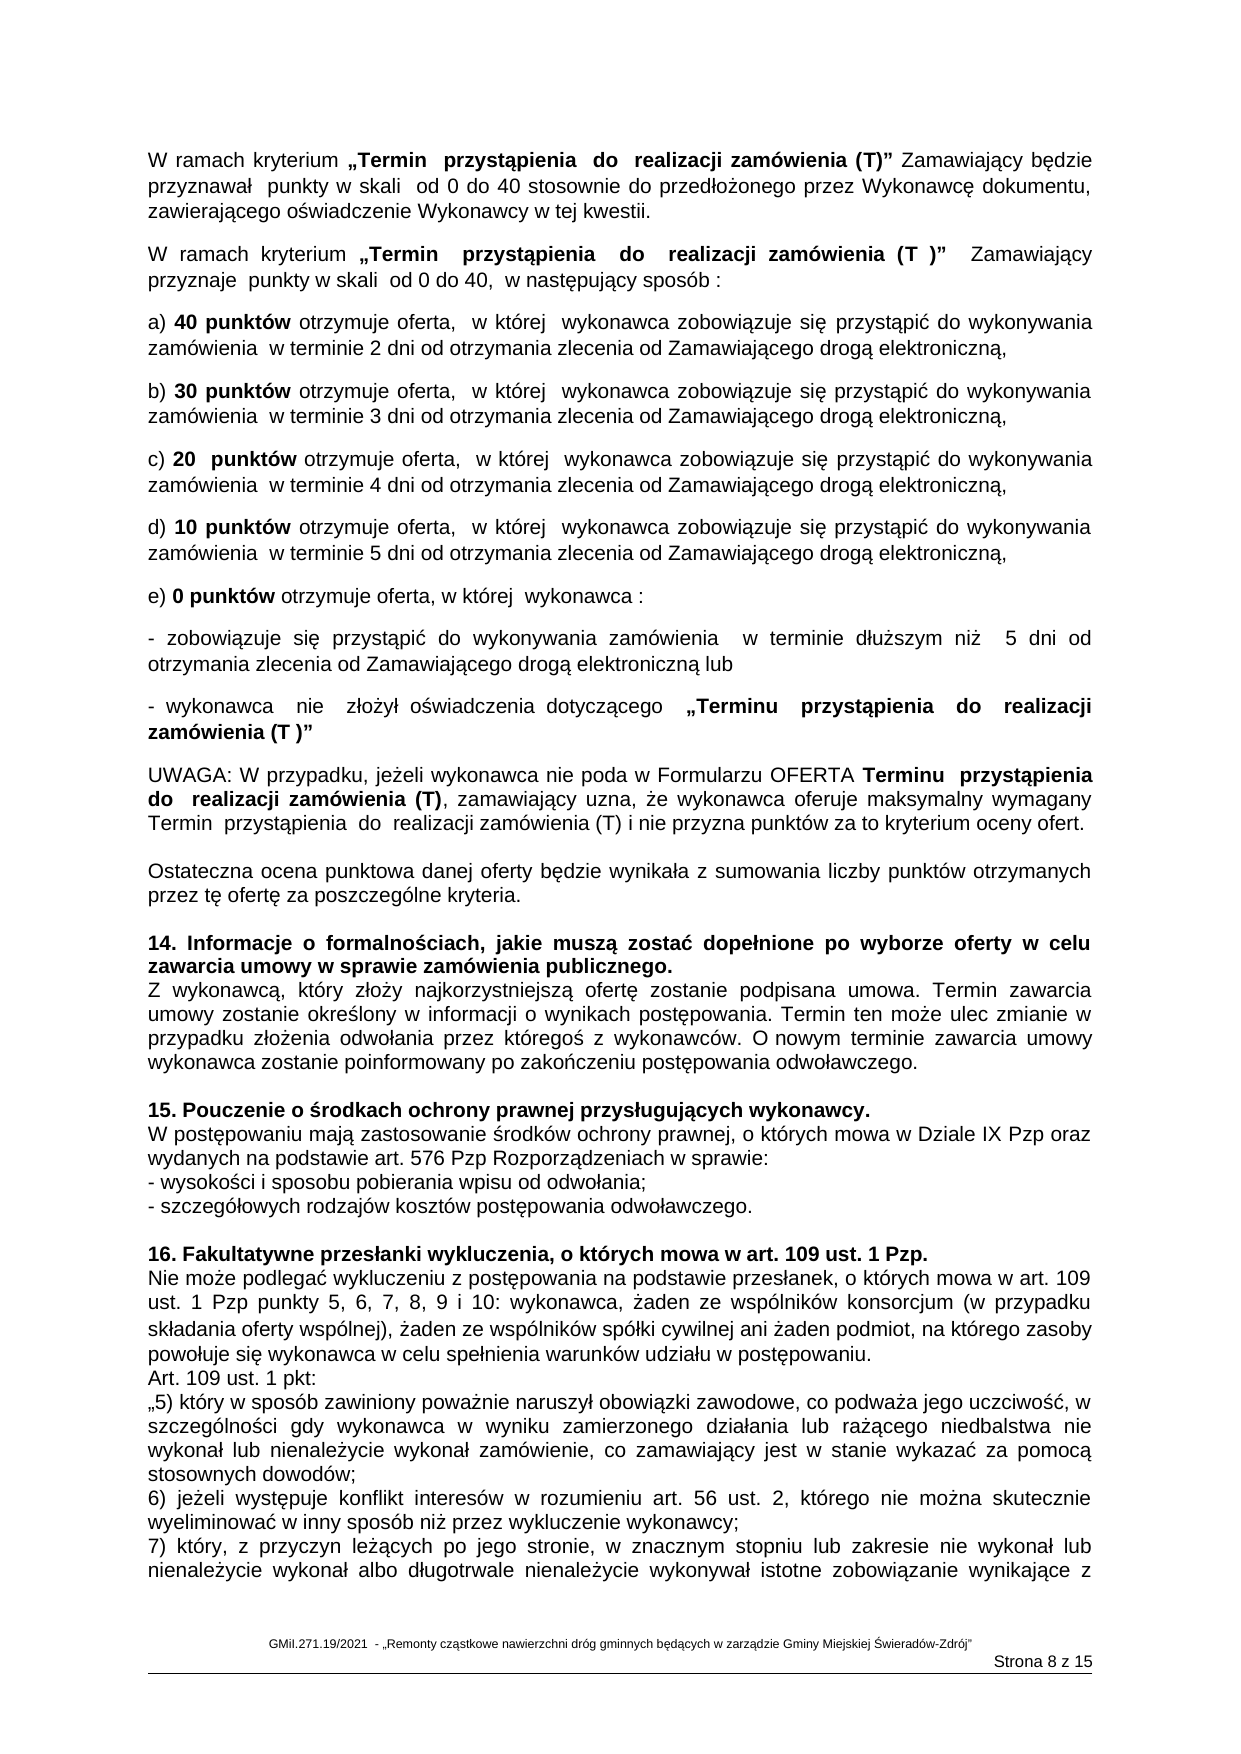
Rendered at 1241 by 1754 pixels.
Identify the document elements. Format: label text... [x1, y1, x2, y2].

text - wykonawca nie złożył oświadczenia dotyczącego „Terminu przystąpienia do realizacji zamówienia (T )” [148, 694, 1092, 744]
text Ostateczna ocena punktowa danej oferty będzie wynikała z sumowania liczby punktów otrzymanych przez tę ofertę za poszczególne kryteria. [148, 858, 1092, 906]
text UWAGA: W przypadku, jeżeli wykonawca nie poda w Formularzu OFERTA Terminu przystąpienia do realizacji zamówienia (T), zamawiający uzna, że wykonawca oferuje maksymalny wymagany Termin przystąpienia do realizacji zamówienia (T) i nie przyzna punktów za to kryterium oceny ofert. [148, 763, 1092, 834]
text 7) który, z przyczyn leżących po jego stronie, w znacznym stopniu lub zakresie nie wykonał lub nienależycie wykonał albo długotrwale nienależycie wykonywał istotne zobowiązanie wynikające z [148, 1534, 1092, 1582]
text W postępowaniu mają zastosowanie środków ochrony prawnej, o których mowa w Dziale IX Pzp oraz wydanych na podstawie art. 576 Pzp Rozporządzeniach w sprawie: [148, 1122, 1092, 1170]
text - szczegółowych rodzajów kosztów postępowania odwoławczego. [148, 1194, 1092, 1218]
text Nie może podlegać wykluczeniu z postępowania na podstawie przesłanek, o których mowa w art. 109 ust. 1 Pzp punkty 5, 6, 7, 8, 9 i 10: wykonawca, żaden ze wspólników konsorcjum (w przypadku składania oferty wspólnej), żaden ze wspólników spółki cywilnej ani żaden podmiot, na którego zasoby powołuje się wykonawca w celu spełnienia warunków udziału w postępowaniu. [148, 1266, 1092, 1366]
text - wysokości i sposobu pobierania wpisu od odwołania; [148, 1170, 1092, 1194]
text 16. Fakultatywne przesłanki wykluczenia, o których mowa w art. 109 ust. 1 Pzp. [148, 1242, 1092, 1266]
text Art. 109 ust. 1 pkt: [148, 1366, 1092, 1390]
text b) 30 punktów otrzymuje oferta, w której wykonawca zobowiązuje się przystąpić do wykonywania zamówienia w terminie 3 dni od otrzymania zlecenia od Zamawiającego drogą elektroniczną, [148, 378, 1092, 428]
text W ramach kryterium „Termin przystąpienia do realizacji zamówienia (T)” Zamawiający będzie przyznawał punkty w skali od 0 do 40 stosownie do przedłożonego przez Wykonawcę dokumentu, zawierającego oświadczenie Wykonawcy w tej kwestii. [148, 148, 1092, 223]
text c) 20 punktów otrzymuje oferta, w której wykonawca zobowiązuje się przystąpić do wykonywania zamówienia w terminie 4 dni od otrzymania zlecenia od Zamawiającego drogą elektroniczną, [148, 447, 1092, 497]
text Z wykonawcą, który złoży najkorzystniejszą ofertę zostanie podpisana umowa. Termin zawarcia umowy zostanie określony w informacji o wynikach postępowania. Termin ten może ulec zmianie w przypadku złożenia odwołania przez któregoś z wykonawców. O nowym terminie zawarcia umowy wykonawca zostanie poinformowany po zakończeniu postępowania odwoławczego. [148, 978, 1092, 1074]
text W ramach kryterium „Termin przystąpienia do realizacji zamówienia (T )” Zamawiający przyznaje punkty w skali od 0 do 40, w następujący sposób : [148, 242, 1092, 292]
text 14. Informacje o formalnościach, jakie muszą zostać dopełnione po wyborze oferty w celu zawarcia umowy w sprawie zamówienia publicznego. [148, 930, 1092, 978]
text 15. Pouczenie o środkach ochrony prawnej przysługujących wykonawcy. [148, 1098, 1092, 1122]
text „5) który w sposób zawiniony poważnie naruszył obowiązki zawodowe, co podważa jego uczciwość, w szczególności gdy wykonawca w wyniku zamierzonego działania lub rażącego niedbalstwa nie wykonał lub nienależycie wykonał zamówienie, co zamawiający jest w stanie wykazać za pomocą stosownych dowodów; [148, 1390, 1092, 1486]
text - zobowiązuje się przystąpić do wykonywania zamówienia w terminie dłuższym niż 5 dni od otrzymania zlecenia od Zamawiającego drogą elektroniczną lub [148, 626, 1092, 676]
text e) 0 punktów otrzymuje oferta, w której wykonawca : [148, 583, 1092, 607]
text d) 10 punktów otrzymuje oferta, w której wykonawca zobowiązuje się przystąpić do wykonywania zamówienia w terminie 5 dni od otrzymania zlecenia od Zamawiającego drogą elektroniczną, [148, 515, 1092, 565]
text a) 40 punktów otrzymuje oferta, w której wykonawca zobowiązuje się przystąpić do wykonywania zamówienia w terminie 2 dni od otrzymania zlecenia od Zamawiającego drogą elektroniczną, [148, 310, 1092, 360]
text 6) jeżeli występuje konflikt interesów w rozumieniu art. 56 ust. 2, którego nie można skutecznie wyeliminować w inny sposób niż przez wykluczenie wykonawcy; [148, 1486, 1092, 1534]
